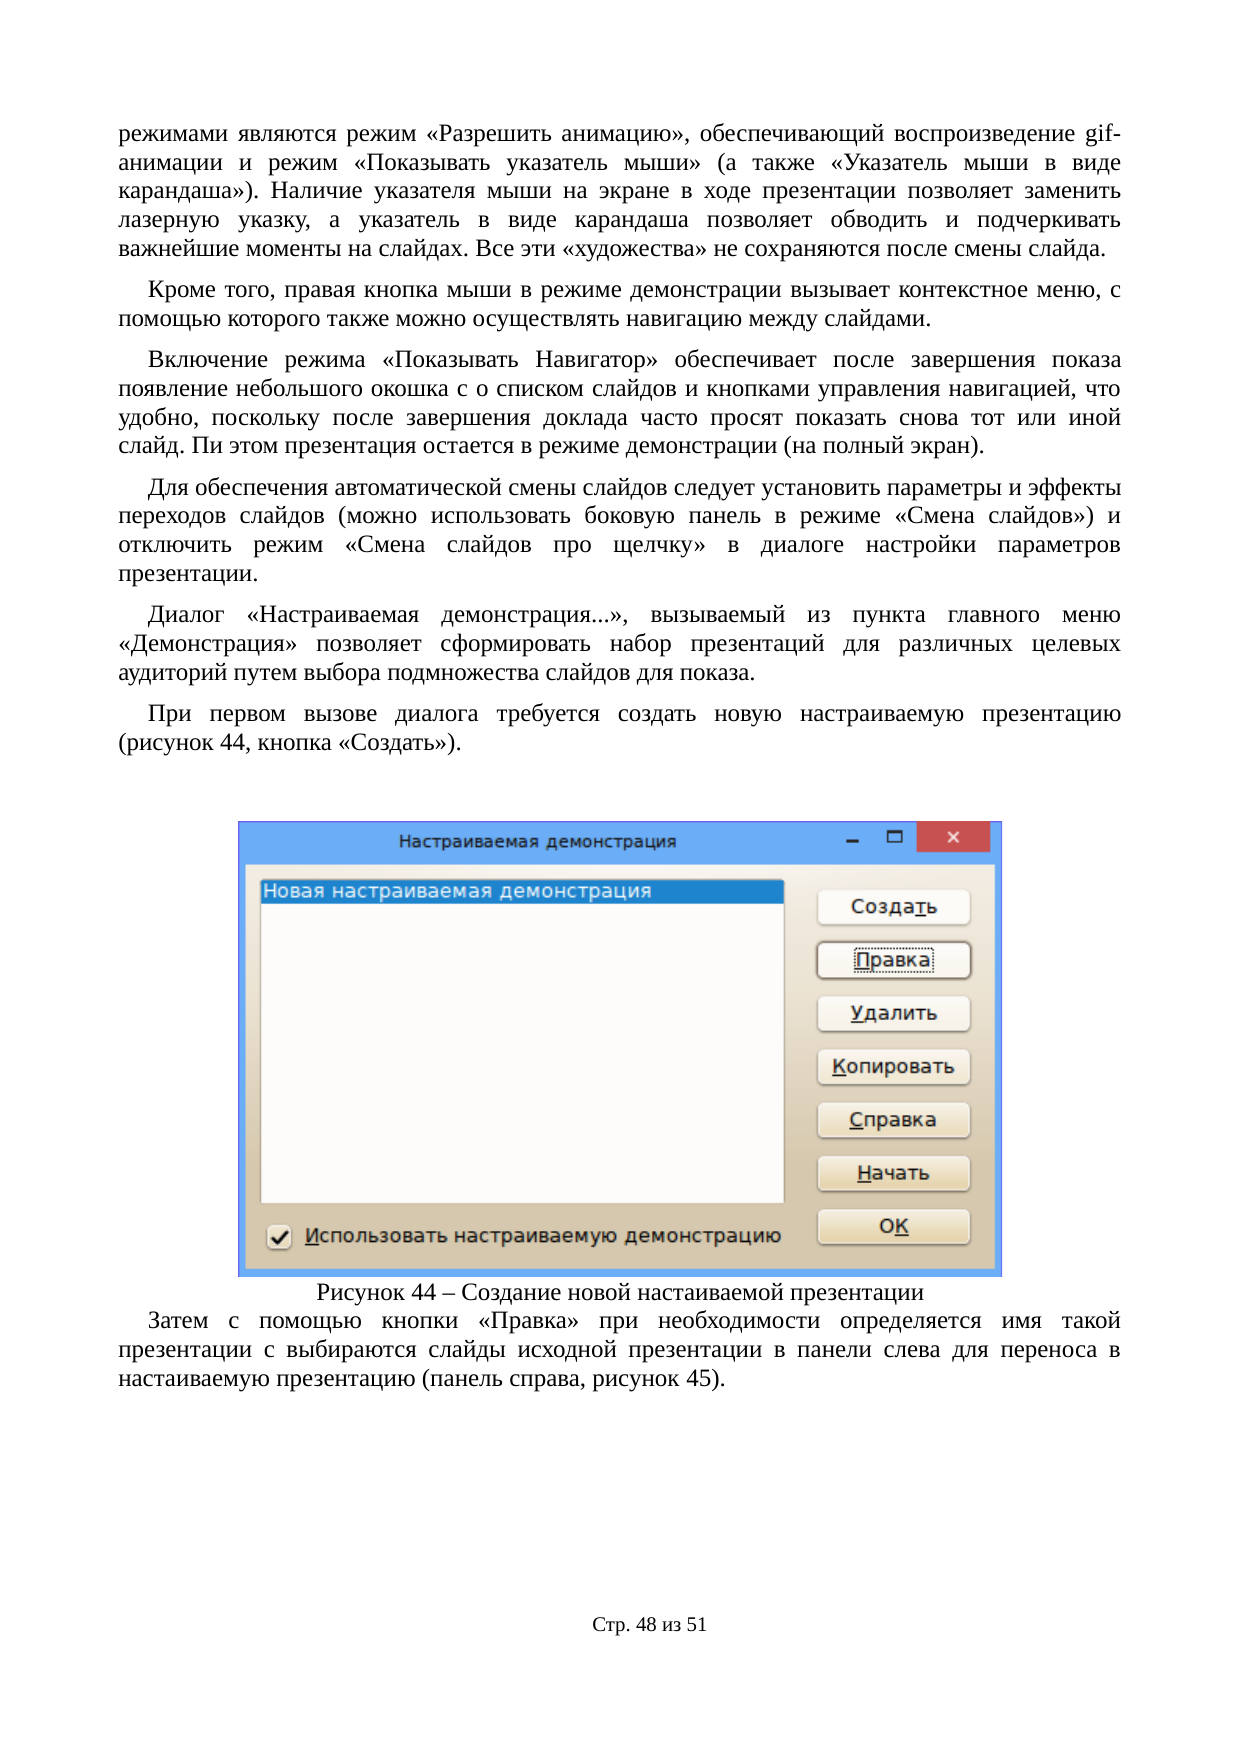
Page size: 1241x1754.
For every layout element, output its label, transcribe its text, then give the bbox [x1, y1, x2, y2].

text Включение режима «Показывать Навигатор» обеспечивает после завершения показа появление небольшого окошка с о списком слайдов и кнопками управления навигацией, что удобно, поскольку после завершения доклада часто просят показать снова тот или иной слайд. Пи этом презентация остается в режиме демонстрации (на полный экран). [118, 344, 1122, 459]
text При первом вызове диалога требуется создать новую настраиваемую презентацию (рисунок 44, кнопка «Создать»). [118, 698, 1122, 756]
picture [238, 821, 1003, 1277]
text Кроме того, правая кнопка мыши в режиме демонстрации вызывает контекстное меню, с помощью которого также можно осуществлять навигацию между слайдами. [118, 274, 1122, 332]
text Затем с помощью кнопки «Правка» при необходимости определяется имя такой презентации с выбираются слайды исходной презентации в панели слева для переноса в настаиваемую презентацию (панель справа, рисунок 45). [118, 1296, 1122, 1392]
text Рисунок 44 – Создание новой настаиваемой презентации [238, 1277, 1002, 1305]
text режимами являются режим «Разрешить анимацию», обеспечивающий воспроизведение gif-анимации и режим «Показывать указатель мыши» (а также «Указатель мыши в виде карандаша»). Наличие указателя мыши на экране в ходе презентации позволяет заменить лазерную указку, а указатель в виде карандаша позволяет обводить и подчеркивать важнейшие моменты на слайдах. Все эти «художества» не сохраняются после смены слайда. [118, 118, 1122, 262]
text Для обеспечения автоматической смены слайдов следует установить параметры и эффекты переходов слайдов (можно использовать боковую панель в режиме «Смена слайдов») и отключить режим «Смена слайдов про щелчку» в диалоге настройки параметров презентации. [118, 472, 1122, 587]
text Диалог «Настраиваемая демонстрация...», вызываемый из пункта главного меню «Демонстрация» позволяет сформировать набор презентаций для различных целевых аудиторий путем выбора подмножества слайдов для показа. [118, 599, 1122, 686]
